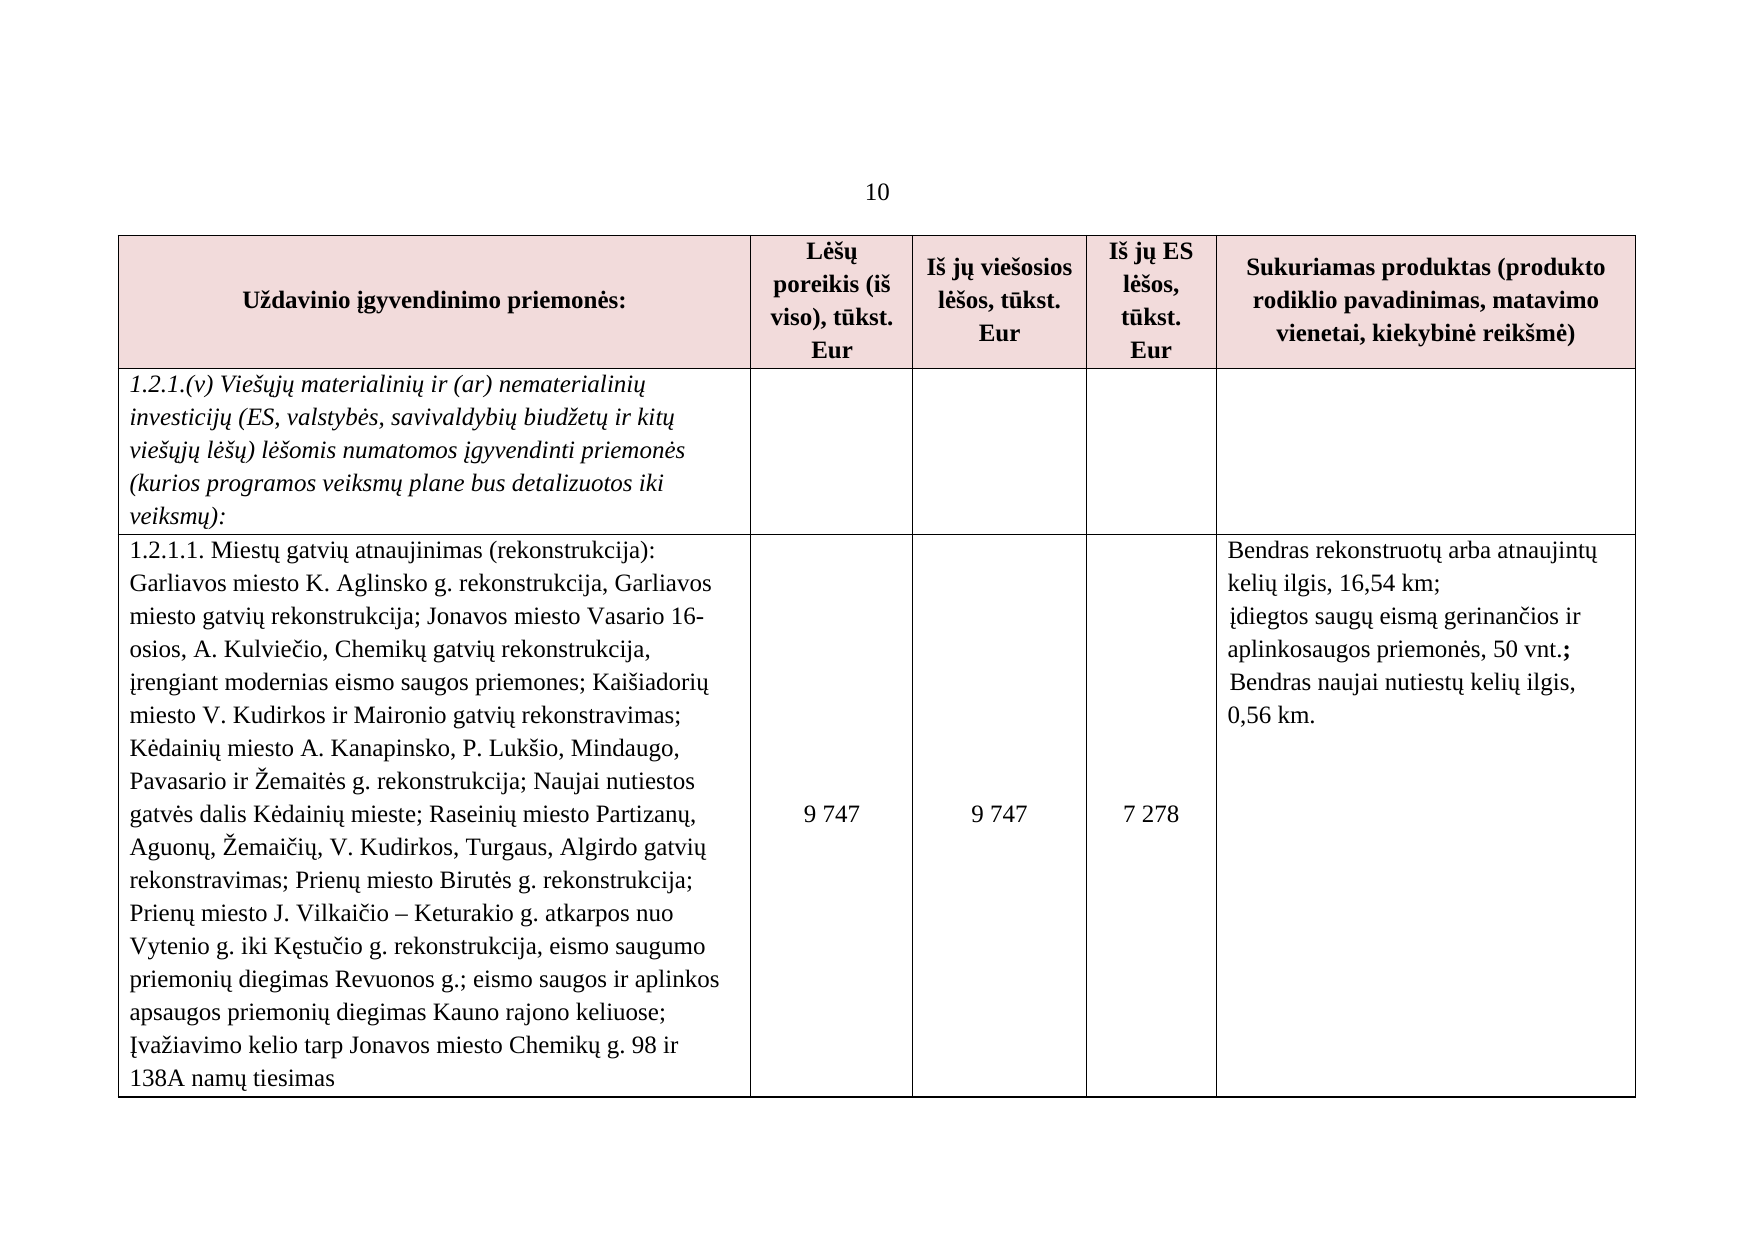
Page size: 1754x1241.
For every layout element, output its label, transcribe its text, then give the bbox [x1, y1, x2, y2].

table_header Iš jų viešosios lėšos, tūkst. Eur [913, 236, 1086, 368]
table_cell 9 747 [913, 535, 1086, 1096]
table_cell 9 747 [751, 535, 912, 1096]
table_cell Bendras rekonstruotų arba atnaujintų kelių ilgis, 16,54 km; įdiegtos saugų eismą gerinančios ir aplinkosaugos priemonės, 50 vnt.; Bendras naujai nutiestų kelių ilgis, 0,56 km. [1217, 535, 1635, 1096]
table_header Lėšų poreikis (iš viso), tūkst. Eur [751, 236, 912, 368]
table_header Uždavinio įgyvendinimo priemonės: [119, 236, 750, 368]
table_header Sukuriamas produktas (produkto rodiklio pavadinimas, matavimo vienetai, kiekybinė reikšmė) [1217, 236, 1635, 368]
table_cell 1.2.1.(v) Viešųjų materialinių ir (ar) nematerialinių investicijų (ES, valstybės, savivaldybių biudžetų ir kitų viešųjų lėšų) lėšomis numatomos įgyvendinti priemonės (kurios programos veiksmų plane bus detalizuotos iki veiksmų): [119, 369, 750, 534]
table_cell [1087, 369, 1216, 534]
table_cell [1217, 369, 1635, 534]
table_cell 7 278 [1087, 535, 1216, 1096]
table_header Iš jų ES lėšos, tūkst. Eur [1087, 236, 1216, 368]
table_cell [913, 369, 1086, 534]
table_cell [751, 369, 912, 534]
table_cell 1.2.1.1. Miestų gatvių atnaujinimas (rekonstrukcija): Garliavos miesto K. Aglinsko g. rekonstrukcija, Garliavos miesto gatvių rekonstrukcija; Jonavos miesto Vasario 16-osios, A. Kulviečio, Chemikų gatvių rekonstrukcija, įrengiant modernias eismo saugos priemones; Kaišiadorių miesto V. Kudirkos ir Maironio gatvių rekonstravimas; Kėdainių miesto A. Kanapinsko, P. Lukšio, Mindaugo, Pavasario ir Žemaitės g. rekonstrukcija; Naujai nutiestos gatvės dalis Kėdainių mieste; Raseinių miesto Partizanų, Aguonų, Žemaičių, V. Kudirkos, Turgaus, Algirdo gatvių rekonstravimas; Prienų miesto Birutės g. rekonstrukcija; Prienų miesto J. Vilkaičio – Keturakio g. atkarpos nuo Vytenio g. iki Kęstučio g. rekonstrukcija, eismo saugumo priemonių diegimas Revuonos g.; eismo saugos ir aplinkos apsaugos priemonių diegimas Kauno rajono keliuose; Įvažiavimo kelio tarp Jonavos miesto Chemikų g. 98 ir 138A namų tiesimas [119, 535, 750, 1096]
